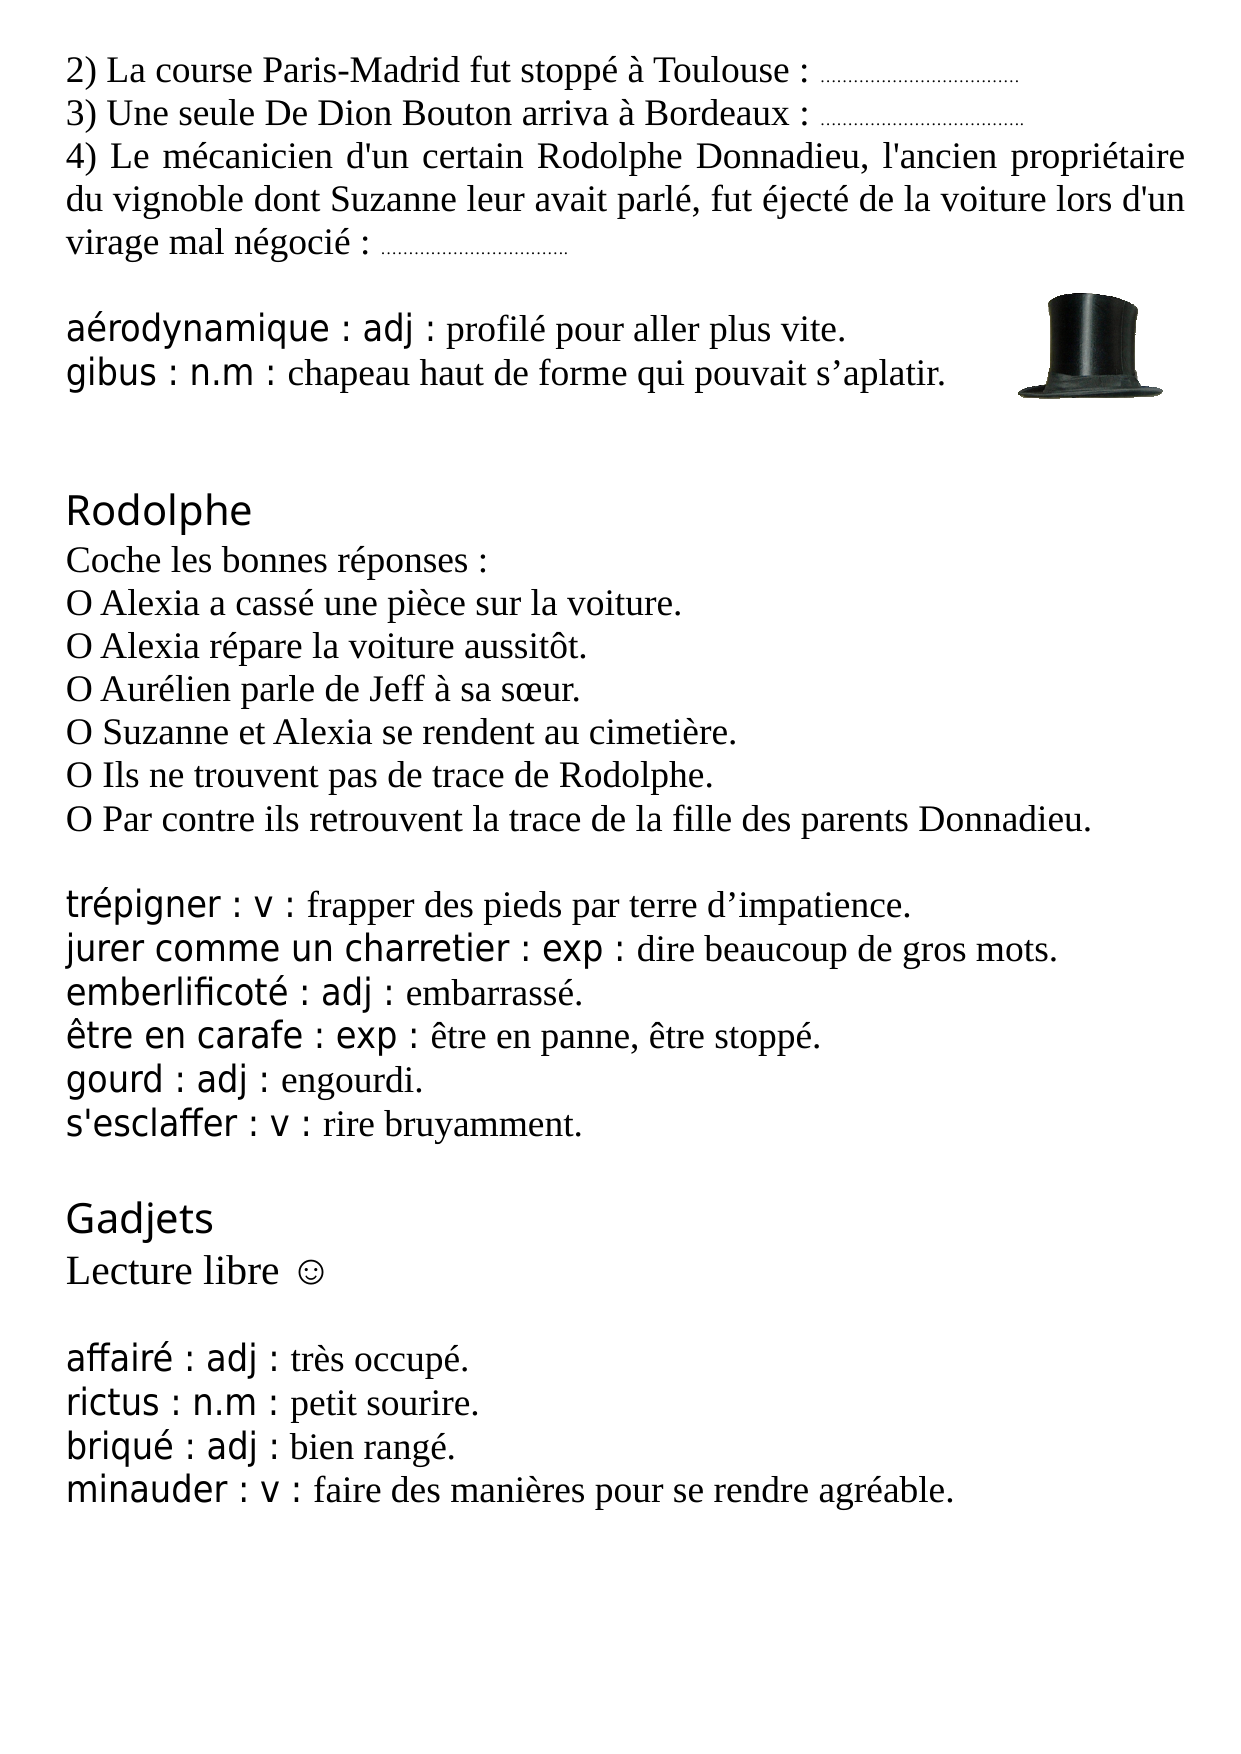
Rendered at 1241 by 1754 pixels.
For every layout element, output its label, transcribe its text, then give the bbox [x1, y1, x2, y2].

text rictus : n.m : petit sourire. [66, 1380, 1187, 1424]
text aérodynamique : adj : profilé pour aller plus vite. [66, 306, 1014, 350]
text O Alexia a cassé une pièce sur la voiture. [66, 580, 1187, 623]
text O Alexia répare la voiture aussitôt. [66, 623, 1187, 667]
text Rodolphe [66, 481, 1187, 537]
text être en carafe : exp : être en panne, être stoppé. [66, 1014, 1187, 1058]
text Lecture libre ☺ [66, 1245, 1187, 1293]
text gourd : adj : engourdi. [66, 1058, 1187, 1102]
text jurer comme un charretier : exp : dire beaucoup de gros mots. [66, 926, 1187, 970]
text O Aurélien parle de Jeff à sa sœur. [66, 667, 1187, 710]
text Coche les bonnes réponses : [66, 537, 1187, 580]
text trépigner : v : frapper des pieds par terre d’impatience. [66, 882, 1187, 926]
text gibus : n.m : chapeau haut de forme qui pouvait s’aplatir. [66, 350, 1014, 394]
text minauder : v : faire des manières pour se rendre agréable. [66, 1468, 1187, 1512]
text 3) Une seule De Dion Bouton arriva à Bordeaux : ………………………………. [66, 90, 1187, 133]
text Gadjets [66, 1188, 1187, 1245]
text emberlificoté : adj : embarrassé. [66, 970, 1187, 1014]
text 4) Le mécanicien d'un certain Rodolphe Donnadieu, l'ancien propriétaire du vignoble dont Suzanne leur avait parlé, fut éjecté de la voiture lors d'un virage mal négocié : ……………………………. [66, 133, 1187, 263]
text affairé : adj : très occupé. [66, 1336, 1187, 1380]
text s'esclaffer : v : rire bruyamment. [66, 1102, 1187, 1145]
text O Suzanne et Alexia se rendent au cimetière. [66, 710, 1187, 753]
text 2) La course Paris-Madrid fut stoppé à Toulouse : ……………………………… [66, 47, 1187, 90]
text briqué : adj : bien rangé. [66, 1424, 1187, 1468]
text O Par contre ils retrouvent la trace de la fille des parents Donnadieu. [66, 796, 1187, 839]
text O Ils ne trouvent pas de trace de Rodolphe. [66, 753, 1187, 796]
picture [1014, 288, 1165, 400]
